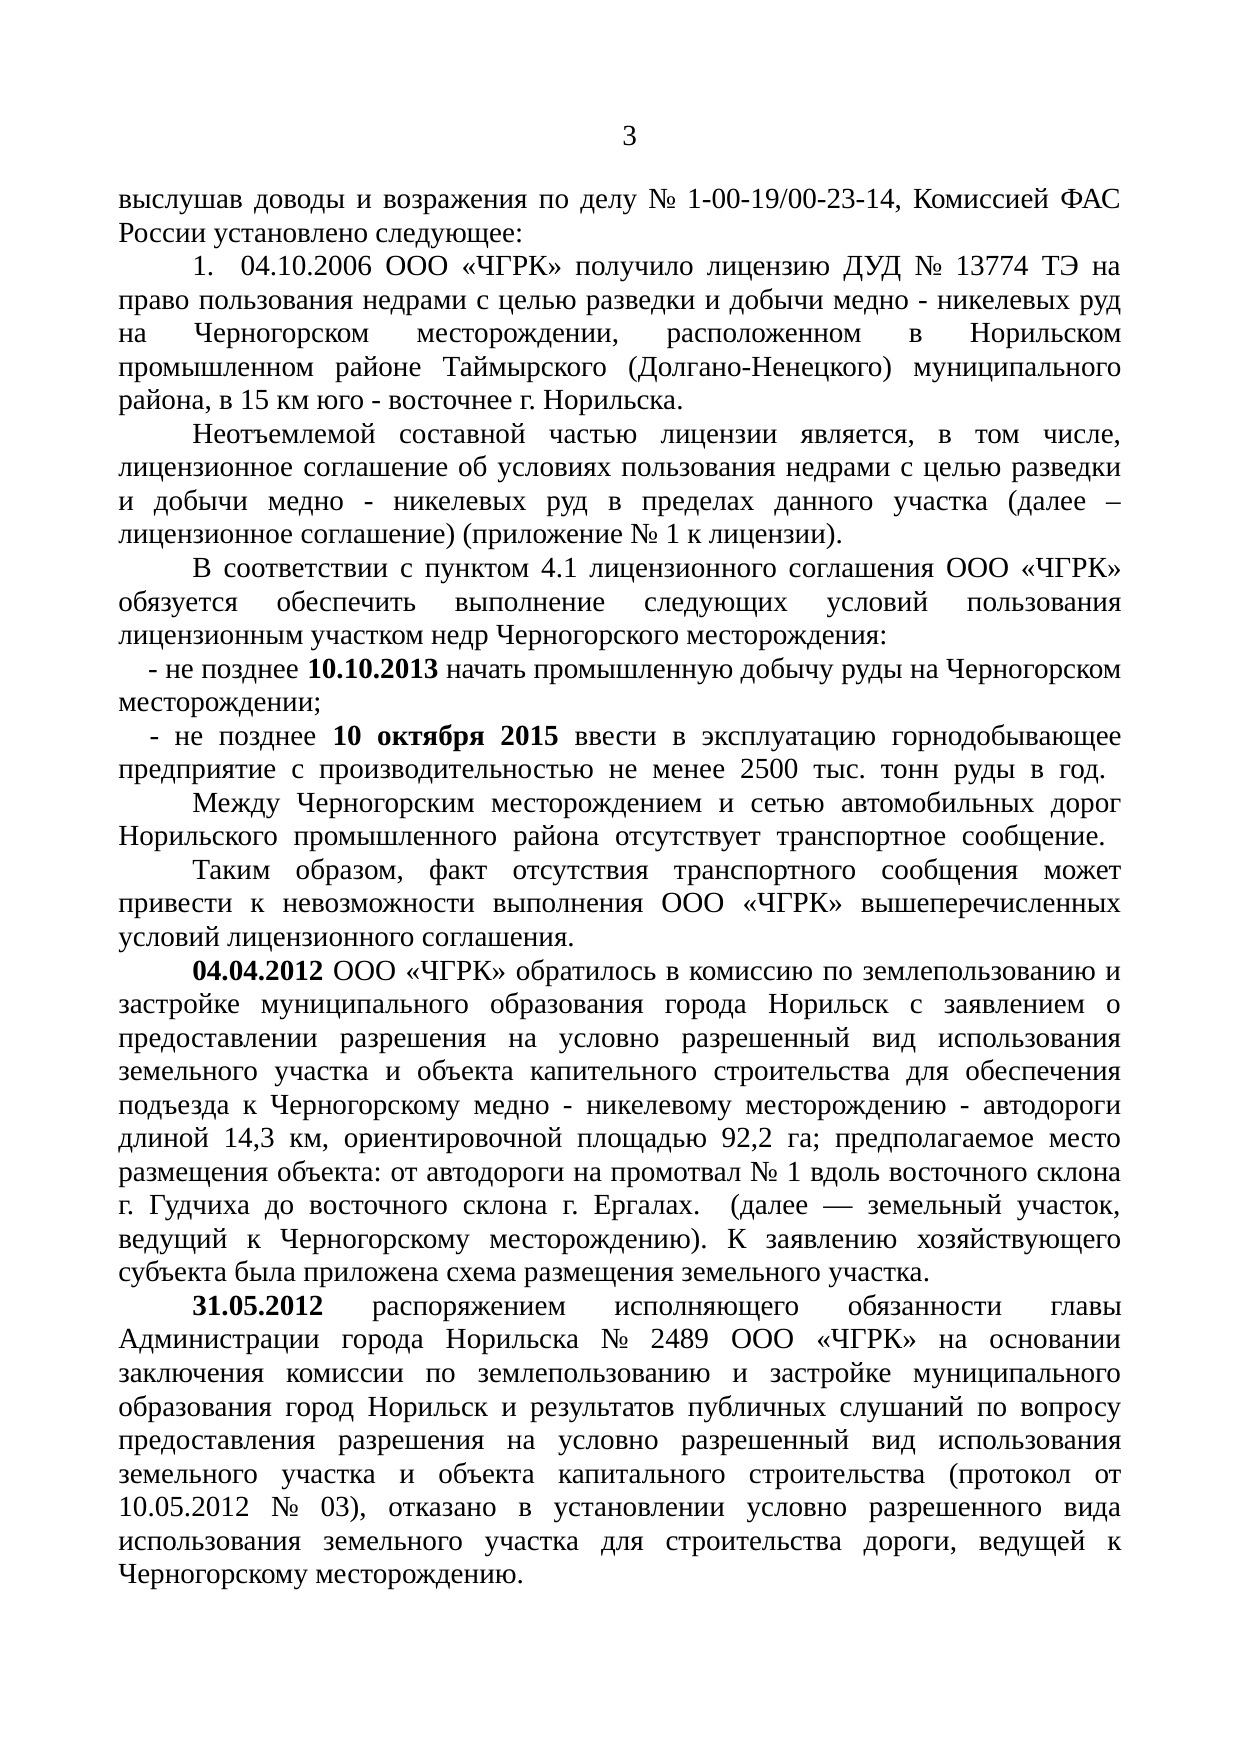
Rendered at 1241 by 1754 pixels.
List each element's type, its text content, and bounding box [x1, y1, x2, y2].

list - не позднее 10.10.2013 начать промышленную добычу руды на Черногорском месторождении; [118, 651, 1122, 718]
list - не позднее 10 октября 2015 ввести в эксплуатацию горнодобывающее предприятие с производительностью не менее 2500 тыс. тонн руды в год. Между Черногорским месторождением и сетью автомобильных дорог Норильского промышленного района отсутствует транспортное сообщение. Таким образом, факт отсутствия транспортного сообщения может привести к невозможности выполнения ООО «ЧГРК» вышеперечисленных условий лицензионного соглашения. [118, 718, 1122, 953]
text 04.04.2012 ООО «ЧГРК» обратилось в комиссию по землепользованию и застройке муниципального образования города Норильск с заявлением о предоставлении разрешения на условно разрешенный вид использования земельного участка и объекта капительного строительства для обеспечения подъезда к Черногорскому медно - никелевому месторождению - автодороги длиной 14,3 км, ориентировочной площадью 92,2 га; предполагаемое место размещения объекта: от автодороги на промотвал № 1 вдоль восточного склона г. Гудчиха до восточного склона г. Ергалах. (далее — земельный участок, ведущий к Черногорскому месторождению). К заявлению хозяйствующего субъекта была приложена схема размещения земельного участка. [118, 953, 1122, 1288]
text выслушав доводы и возражения по делу № 1-00-19/00-23-14, Комиссией ФАС России установлено следующее: [118, 181, 1122, 248]
text Неотъемлемой составной частью лицензии является, в том числе, лицензионное соглашение об условиях пользования недрами с целью разведки и добычи медно - никелевых руд в пределах данного участка (далее – лицензионное соглашение) (приложение № 1 к лицензии). [118, 416, 1122, 550]
text 31.05.2012 распоряжением исполняющего обязанности главы Администрации города Норильска № 2489 ООО «ЧГРК» на основании заключения комиссии по землепользованию и застройке муниципального образования город Норильск и результатов публичных слушаний по вопросу предоставления разрешения на условно разрешенный вид использования земельного участка и объекта капитального строительства (протокол от 10.05.2012 № 03), отказано в установлении условно разрешенного вида использования земельного участка для строительства дороги, ведущей к Черногорскому месторождению. [118, 1288, 1122, 1590]
text 1. 04.10.2006 ООО «ЧГРК» получило лицензию ДУД № 13774 ТЭ на право пользования недрами с целью разведки и добычи медно - никелевых руд на Черногорском месторождении, расположенном в Норильском промышленном районе Таймырского (Долгано-Ненецкого) муниципального района, в 15 км юго - восточнее г. Норильска. [118, 248, 1122, 416]
text В соответствии с пунктом 4.1 лицензионного соглашения ООО «ЧГРК» обязуется обеспечить выполнение следующих условий пользования лицензионным участком недр Черногорского месторождения: [118, 550, 1122, 651]
